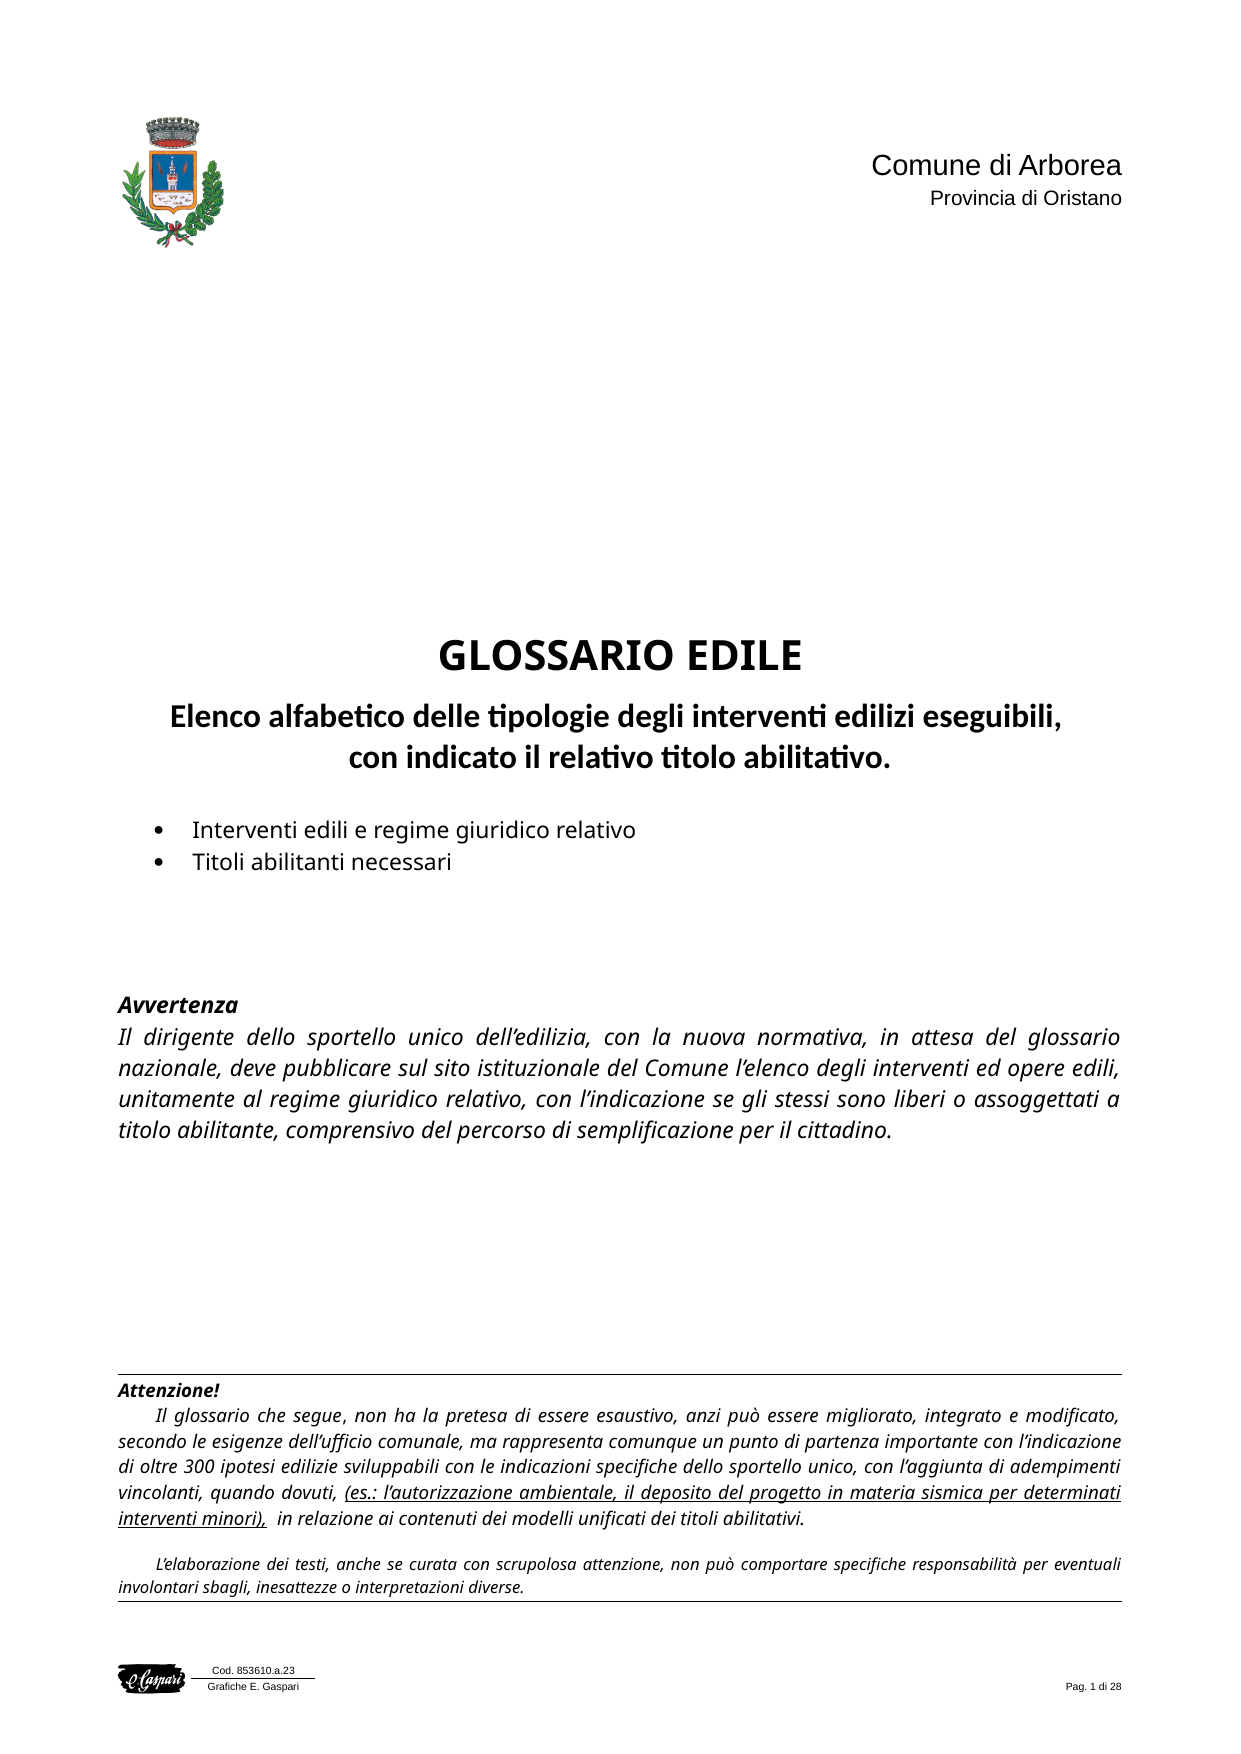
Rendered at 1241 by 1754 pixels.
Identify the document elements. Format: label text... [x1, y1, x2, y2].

text L’elaborazione dei testi, anche se curata con scrupolosa attenzione, non può comportare specifiche responsabilità per eventuali involontari sbagli, inesattezze o interpretazioni diverse. [118, 1553, 1122, 1601]
picture [117, 1663, 185, 1694]
text Il dirigente dello sportello unico dell’edilizia, con la nuova normativa, in attesa del glossario nazionale, deve pubblicare sul sito istituzionale del Comune l’elenco degli interventi ed opere edili, unitamente al regime giuridico relativo, con l’indicazione se gli stessi sono liberi o assoggettati a titolo abilitante, comprensivo del percorso di semplificazione per il cittadino. [118, 1021, 1122, 1146]
text GLOSSARIO EDILE [118, 626, 1122, 683]
picture [122, 117, 224, 248]
text Elenco alfabetico delle tipologie degli interventi edilizi eseguibili, con indicato il relativo titolo abilitativo. [118, 695, 1122, 777]
text Comune di Arborea [224, 148, 1122, 181]
text Attenzione! [118, 1375, 1122, 1403]
text Avvertenza [118, 989, 1122, 1021]
list Interventi edili e regime giuridico relativo [154, 814, 1122, 846]
list Titoli abilitanti necessari [154, 846, 1122, 877]
text Provincia di Oristano [224, 186, 1122, 210]
text Il glossario che segue, non ha la pretesa di essere esaustivo, anzi può essere migliorato, integrato e modificato, secondo le esigenze dell’ufficio comunale, ma rappresenta comunque un punto di partenza importante con l’indicazione di oltre 300 ipotesi edilizie sviluppabili con le indicazioni specifiche dello sportello unico, con l’aggiunta di adempimenti vincolanti, quando dovuti, (es.: l’autorizzazione ambientale, il deposito del progetto in materia sismica per determinati interventi minori), in relazione ai contenuti dei modelli unificati dei titoli abilitativi. [118, 1403, 1122, 1530]
